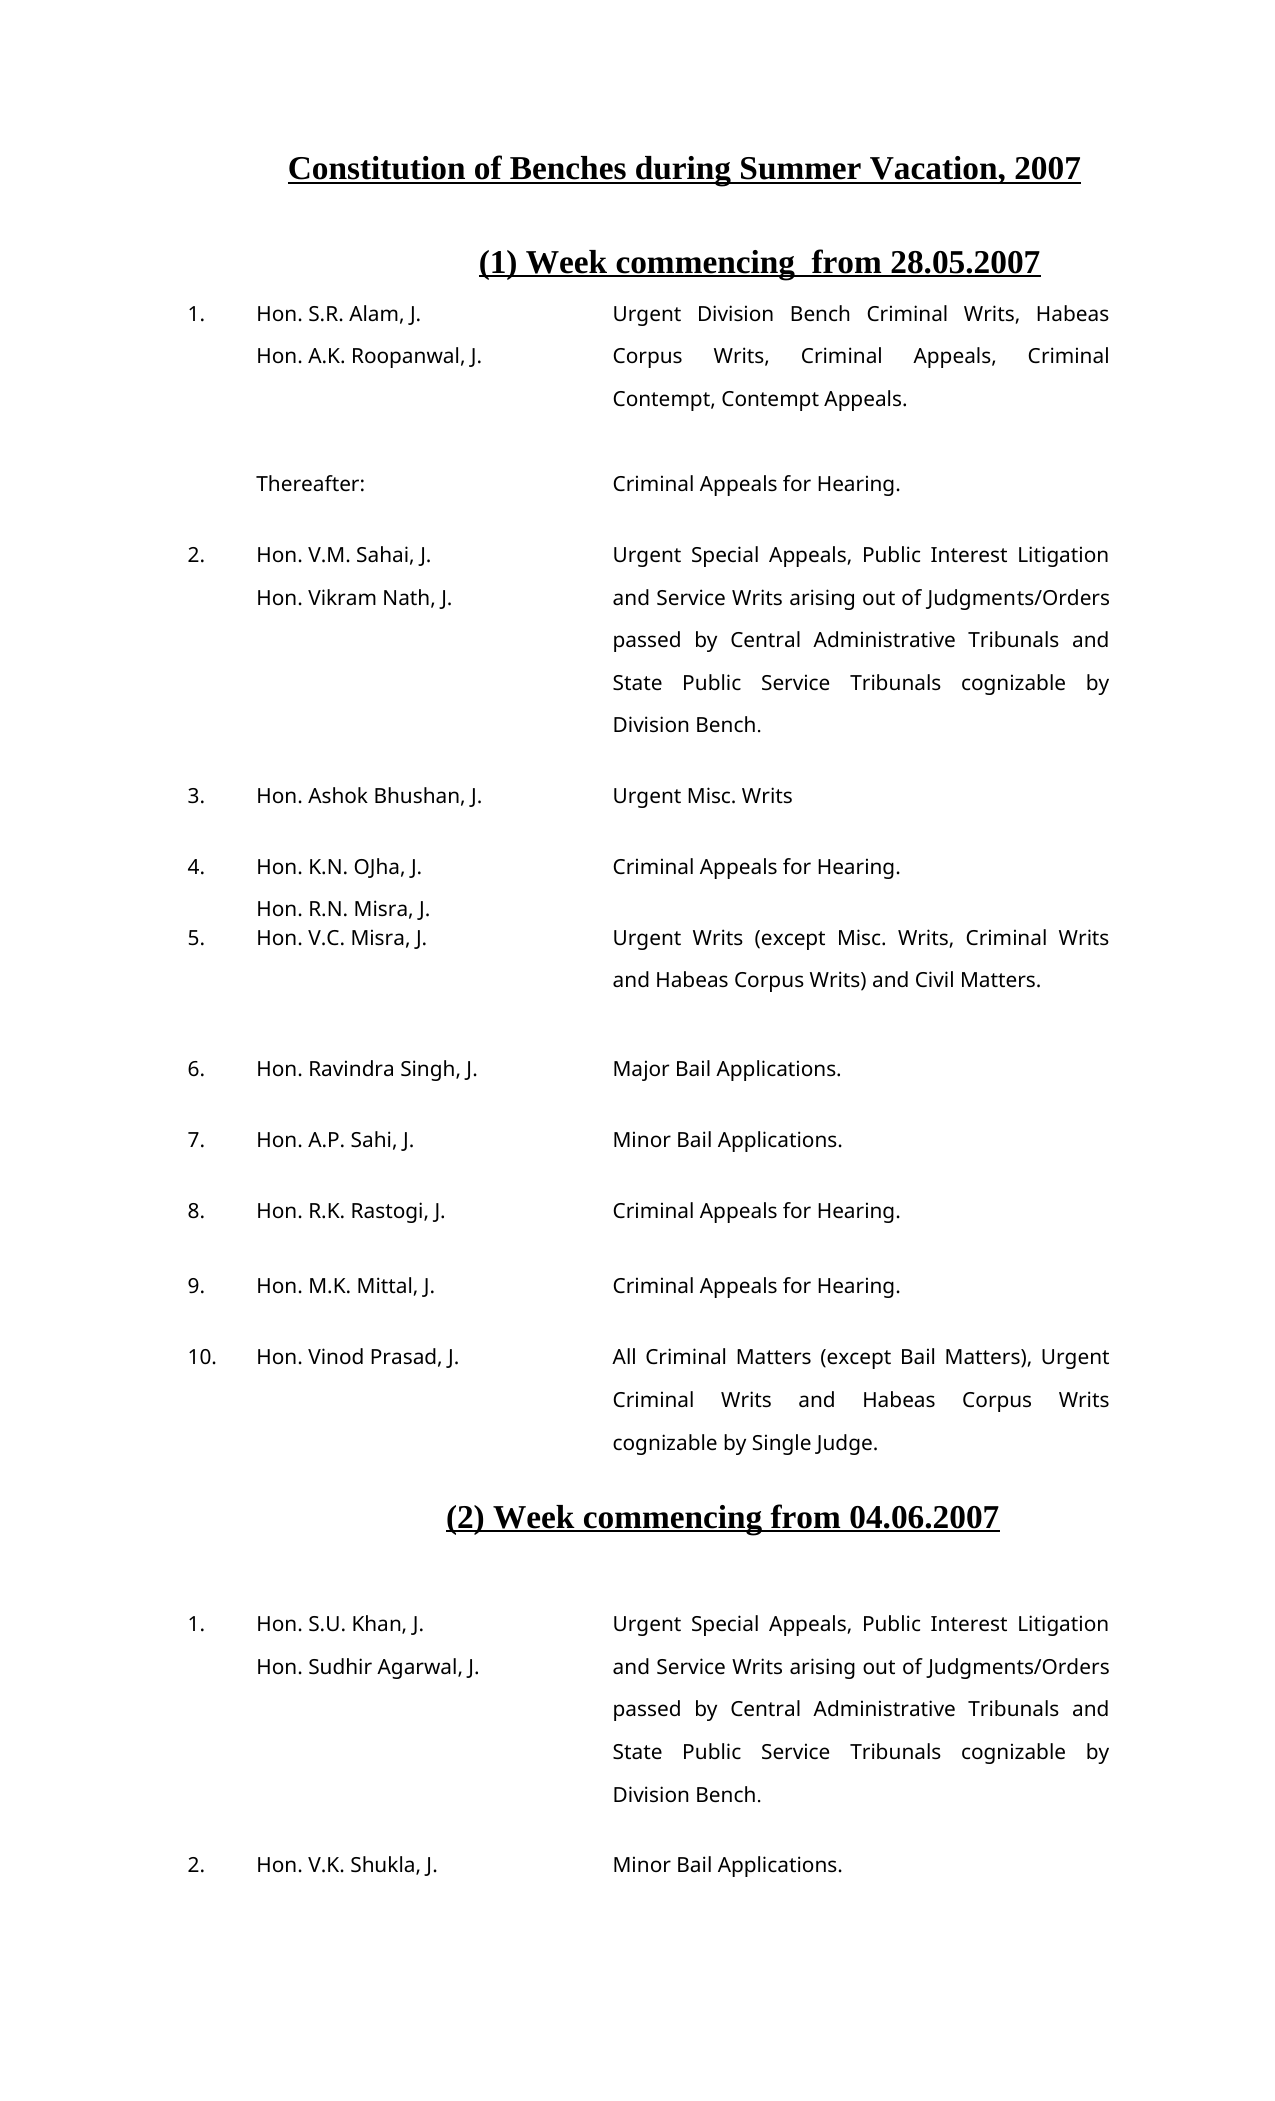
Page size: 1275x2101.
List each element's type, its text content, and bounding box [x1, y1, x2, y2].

table_cell Major Bail Applications. [601, 1054, 1121, 1125]
text (2) Week commencing from 04.06.2007 [337, 1499, 1181, 1536]
table_cell 8. [176, 1196, 245, 1271]
table_cell Criminal Appeals for Hearing. [601, 1271, 1121, 1342]
table_cell Minor Bail Applications. [601, 1850, 1121, 1923]
table_cell Hon. K.N. OJha, J. Hon. R.N. Misra, J. [245, 852, 601, 923]
table_cell Urgent Writs (except Misc. Writs, Criminal Writs and Habeas Corpus Writs) and Civil Matters. [601, 923, 1121, 1054]
table_cell Urgent Special Appeals, Public Interest Litigation and Service Writs arising out of Judgmen­ts/Orders passed by Central Administrative Tribunals and State Public Service Tribunals cognizable by Division Bench. [601, 540, 1121, 781]
table_cell 9. [176, 1271, 245, 1342]
table_cell Hon. A.P. Sahi, J. [245, 1125, 601, 1196]
table_cell 4. [176, 852, 245, 923]
table_cell Criminal Appeals for Hearing. [601, 1196, 1121, 1271]
table_header Urgent Special Appeals, Public Interest Litigation and Service Writs arising out of Judgments/Orders passed by Central Administrative Tribunals and State Public Service Tribunals cognizable by Division Bench. [601, 1609, 1121, 1850]
table_cell Hon. Ravindra Singh, J. [245, 1054, 601, 1125]
table_cell Hon. V.M. Sahai, J. Hon. Vikram Nath, J. [245, 540, 601, 781]
table_header Hon. S.R. Alam, J. Hon. A.K. Roopanwal, J. Thereafter: [245, 299, 601, 540]
table_cell Hon. V.C. Misra, J. [245, 923, 601, 1054]
table_header Hon. S.U. Khan, J. Hon. Sudhir Agarwal, J. [245, 1609, 601, 1850]
table_cell Hon. Vinod Prasad, J. [245, 1343, 601, 1499]
table_cell Hon. V.K. Shukla, J. [245, 1850, 601, 1923]
table_header 1. [176, 299, 245, 540]
table_cell 5. [176, 923, 245, 1054]
text Constitution of Benches during Summer Vacation, 2007 [187, 150, 1181, 187]
table_cell 2. [176, 1850, 245, 1923]
table_cell 10. [176, 1343, 245, 1499]
table_cell All Criminal Matters (except Bail Matters), Urgent Criminal Writs and Habeas Corpus Writs cognizable by Single Judge. [601, 1343, 1121, 1499]
table_header Urgent Division Bench Criminal Writs, Habeas Corpus Writs, Criminal Appeals, Criminal Contempt, Contempt Appeals. Criminal Appeals for Hearing. [601, 299, 1121, 540]
table_header 1. [176, 1609, 245, 1850]
table_cell Hon. R.K. Rastogi, J. [245, 1196, 601, 1271]
table_cell Hon. Ashok Bhushan, J. [245, 781, 601, 852]
table_cell 7. [176, 1125, 245, 1196]
table_cell Criminal Appeals for Hearing. [601, 852, 1121, 923]
text (1) Week commencing from 28.05.2007 [262, 243, 1181, 280]
table_cell Hon. M.K. Mittal, J. [245, 1271, 601, 1342]
table_cell Urgent Misc. Writs [601, 781, 1121, 852]
table_cell Minor Bail Applications. [601, 1125, 1121, 1196]
table_cell 2. [176, 540, 245, 781]
table_cell 3. [176, 781, 245, 852]
table_cell 6. [176, 1054, 245, 1125]
